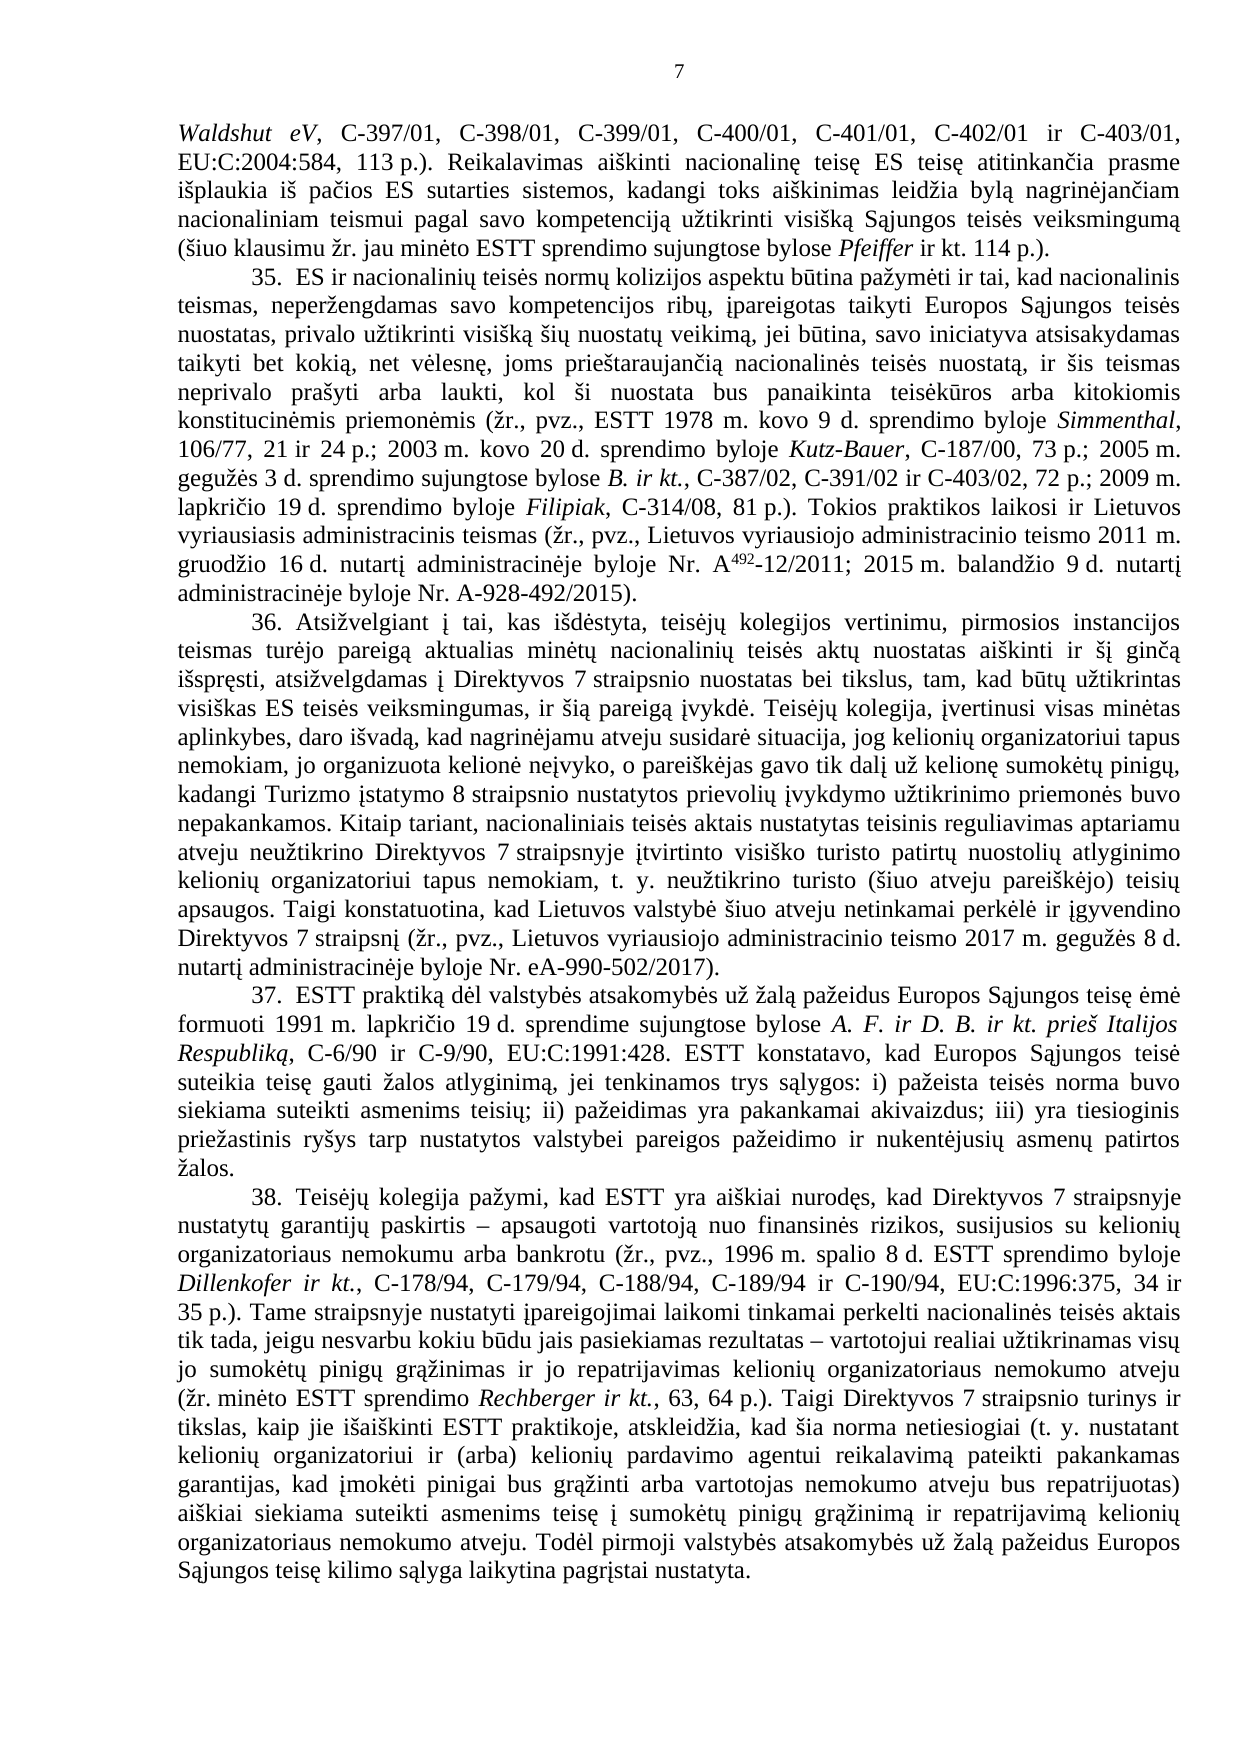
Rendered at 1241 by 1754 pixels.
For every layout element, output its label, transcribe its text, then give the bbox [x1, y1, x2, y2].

text 35. ES ir nacionalinių teisės normų kolizijos aspektu būtina pažymėti ir tai, kad nacionalinis teismas, neperžengdamas savo kompetencijos ribų, įpareigotas taikyti Europos Sąjungos teisės nuostatas, privalo užtikrinti visišką šių nuostatų veikimą, jei būtina, savo iniciatyva atsisakydamas taikyti bet kokią, net vėlesnę, joms prieštaraujančią nacionalinės teisės nuostatą, ir šis teismas neprivalo prašyti arba laukti, kol ši nuostata bus panaikinta teisėkūros arba kitokiomis konstitucinėmis priemonėmis (žr., pvz., ESTT 1978 m. kovo 9 d. sprendimo byloje Simmenthal, 106/77, 21 ir 24 p.; 2003 m. kovo 20 d. sprendimo byloje Kutz-Bauer, C-187/00, 73 p.; 2005 m. gegužės 3 d. sprendimo sujungtose bylose B. ir kt., C-387/02, C-391/02 ir C-403/02, 72 p.; 2009 m. lapkričio 19 d. sprendimo byloje Filipiak, C-314/08, 81 p.). Tokios praktikos laikosi ir Lietuvos vyriausiasis administracinis teismas (žr., pvz., Lietuvos vyriausiojo administracinio teismo 2011 m. gruodžio 16 d. nutartį administracinėje byloje Nr. A492-12/2011; 2015 m. balandžio 9 d. nutartį administracinėje byloje Nr. A-928-492/2015). [177, 262, 1181, 607]
text 38. Teisėjų kolegija pažymi, kad ESTT yra aiškiai nurodęs, kad Direktyvos 7 straipsnyje nustatytų garantijų paskirtis – apsaugoti vartotoją nuo finansinės rizikos, susijusios su kelionių organizatoriaus nemokumu arba bankrotu (žr., pvz., 1996 m. spalio 8 d. ESTT sprendimo byloje Dillenkofer ir kt., C-178/94, C-179/94, C-188/94, C-189/94 ir C-190/94, EU:C:1996:375, 34 ir 35 p.). Tame straipsnyje nustatyti įpareigojimai laikomi tinkamai perkelti nacionalinės teisės aktais tik tada, jeigu nesvarbu kokiu būdu jais pasiekiamas rezultatas – vartotojui realiai užtikrinamas visų jo sumokėtų pinigų grąžinimas ir jo repatrijavimas kelionių organizatoriaus nemokumo atveju (žr. minėto ESTT sprendimo Rechberger ir kt., 63, 64 p.). Taigi Direktyvos 7 straipsnio turinys ir tikslas, kaip jie išaiškinti ESTT praktikoje, atskleidžia, kad šia norma netiesiogiai (t. y. nustatant kelionių organizatoriui ir (arba) kelionių pardavimo agentui reikalavimą pateikti pakankamas garantijas, kad įmokėti pinigai bus grąžinti arba vartotojas nemokumo atveju bus repatrijuotas) aiškiai siekiama suteikti asmenims teisę į sumokėtų pinigų grąžinimą ir repatrijavimą kelionių organizatoriaus nemokumo atveju. Todėl pirmoji valstybės atsakomybės už žalą pažeidus Europos Sąjungos teisę kilimo sąlyga laikytina pagrįstai nustatyta. [177, 1182, 1181, 1584]
text 37. ESTT praktiką dėl valstybės atsakomybės už žalą pažeidus Europos Sąjungos teisę ėmė formuoti 1991 m. lapkričio 19 d. sprendime sujungtose bylose A. F. ir D. B. ir kt. prieš Italijos Respubliką, C-6/90 ir C-9/90, EU:C:1991:428. ESTT konstatavo, kad Europos Sąjungos teisė suteikia teisę gauti žalos atlyginimą, jei tenkinamos trys sąlygos: i) pažeista teisės norma buvo siekiama suteikti asmenims teisių; ii) pažeidimas yra pakankamai akivaizdus; iii) yra tiesioginis priežastinis ryšys tarp nustatytos valstybei pareigos pažeidimo ir nukentėjusių asmenų patirtos žalos. [177, 981, 1181, 1182]
text Waldshut eV, C-397/01, C-398/01, C-399/01, C-400/01, C-401/01, C-402/01 ir C-403/01, EU:C:2004:584, 113 p.). Reikalavimas aiškinti nacionalinę teisę ES teisę atitinkančia prasme išplaukia iš pačios ES sutarties sistemos, kadangi toks aiškinimas leidžia bylą nagrinėjančiam nacionaliniam teismui pagal savo kompetenciją užtikrinti visišką Sąjungos teisės veiksmingumą (šiuo klausimu žr. jau minėto ESTT sprendimo sujungtose bylose Pfeiffer ir kt. 114 p.). [177, 118, 1181, 262]
text 36. Atsižvelgiant į tai, kas išdėstyta, teisėjų kolegijos vertinimu, pirmosios instancijos teismas turėjo pareigą aktualias minėtų nacionalinių teisės aktų nuostatas aiškinti ir šį ginčą išspręsti, atsižvelgdamas į Direktyvos 7 straipsnio nuostatas bei tikslus, tam, kad būtų užtikrintas visiškas ES teisės veiksmingumas, ir šią pareigą įvykdė. Teisėjų kolegija, įvertinusi visas minėtas aplinkybes, daro išvadą, kad nagrinėjamu atveju susidarė situacija, jog kelionių organizatoriui tapus nemokiam, jo organizuota kelionė neįvyko, o pareiškėjas gavo tik dalį už kelionę sumokėtų pinigų, kadangi Turizmo įstatymo 8 straipsnio nustatytos prievolių įvykdymo užtikrinimo priemonės buvo nepakankamos. Kitaip tariant, nacionaliniais teisės aktais nustatytas teisinis reguliavimas aptariamu atveju neužtikrino Direktyvos 7 straipsnyje įtvirtinto visiško turisto patirtų nuostolių atlyginimo kelionių organizatoriui tapus nemokiam, t. y. neužtikrino turisto (šiuo atveju pareiškėjo) teisių apsaugos. Taigi konstatuotina, kad Lietuvos valstybė šiuo atveju netinkamai perkėlė ir įgyvendino Direktyvos 7 straipsnį (žr., pvz., Lietuvos vyriausiojo administracinio teismo 2017 m. gegužės 8 d. nutartį administracinėje byloje Nr. eA-990-502/2017). [177, 607, 1181, 981]
